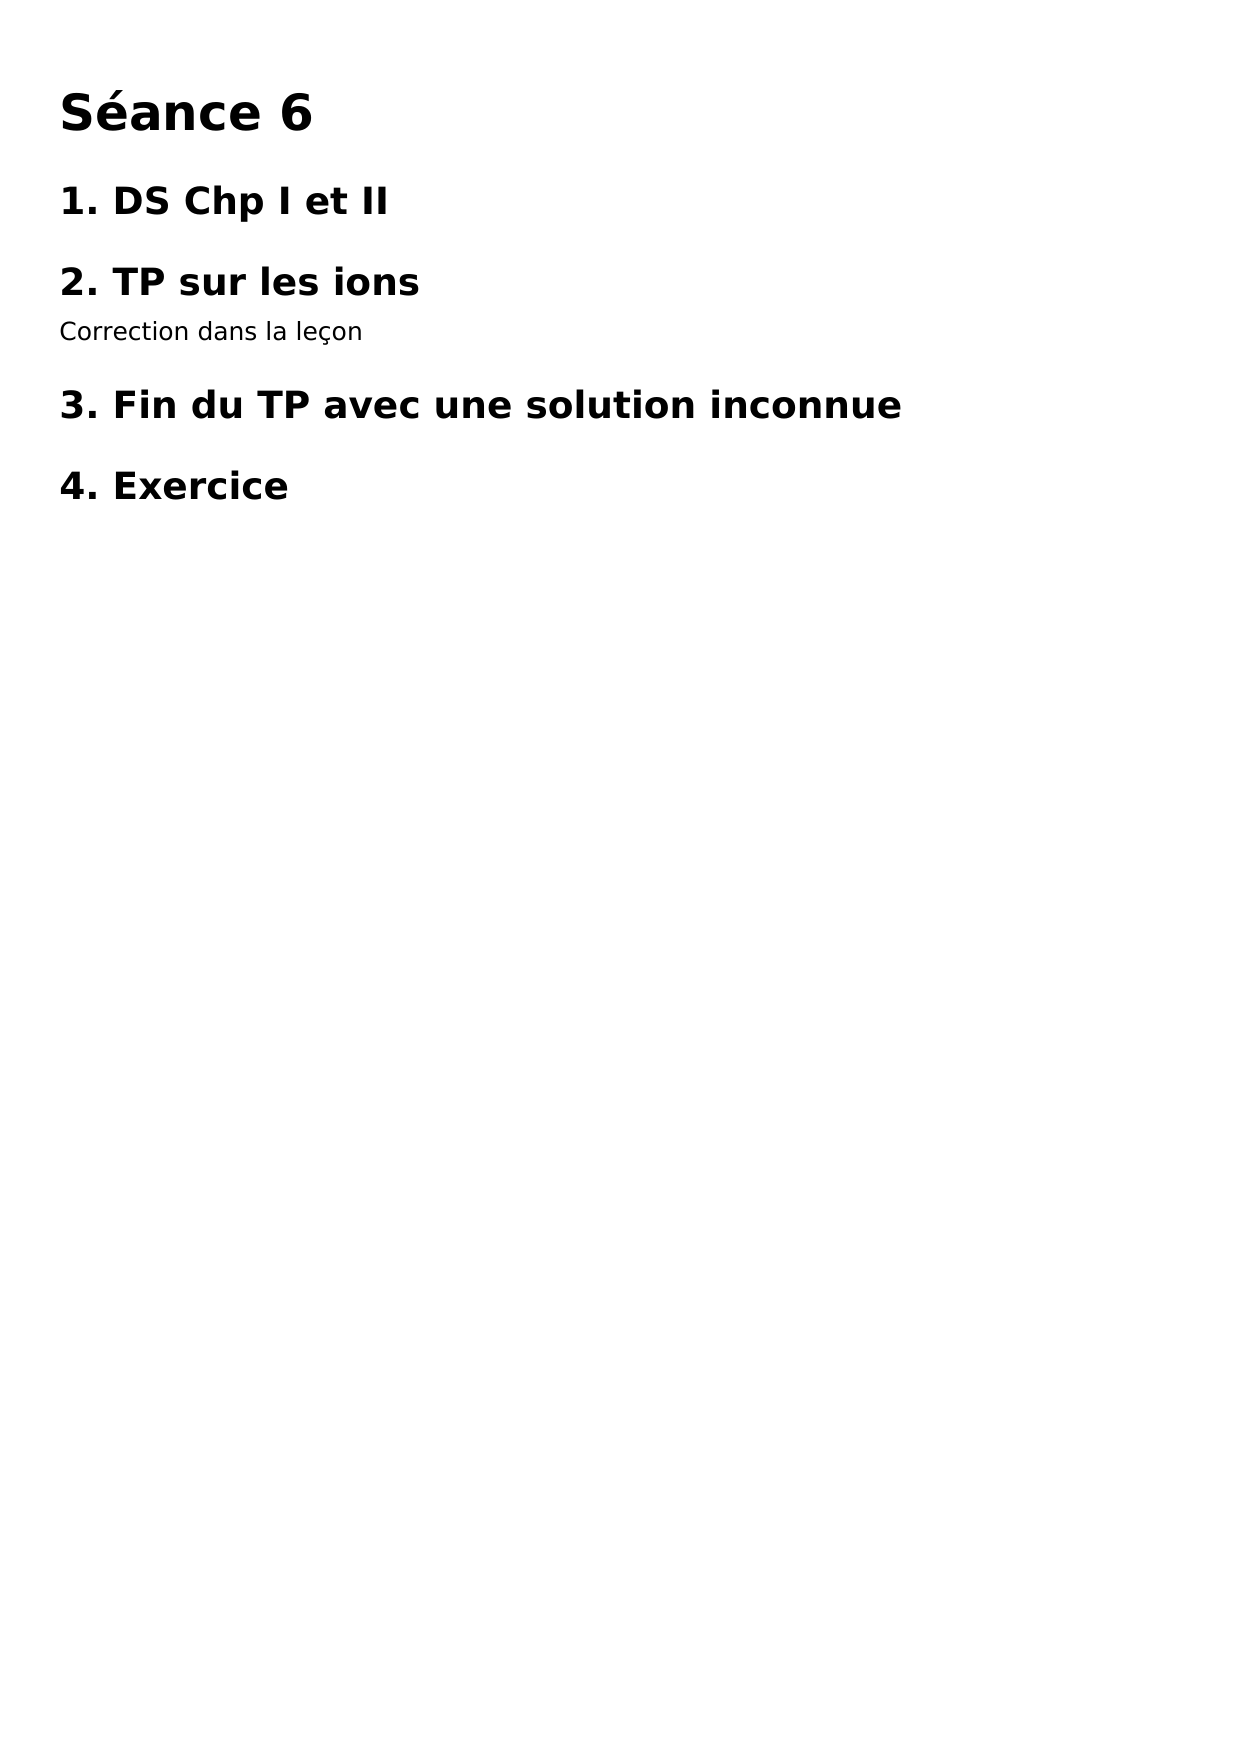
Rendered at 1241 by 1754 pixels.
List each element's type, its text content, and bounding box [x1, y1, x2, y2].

subtitle 1. DS Chp I et II [59, 180, 1181, 223]
subtitle 4. Exercice [59, 465, 1181, 508]
subtitle 2. TP sur les ions [59, 261, 1181, 304]
subtitle Séance 6 [59, 84, 1181, 142]
subtitle 3. Fin du TP avec une solution inconnue [59, 384, 1181, 427]
text Correction dans la leçon [59, 317, 1181, 346]
